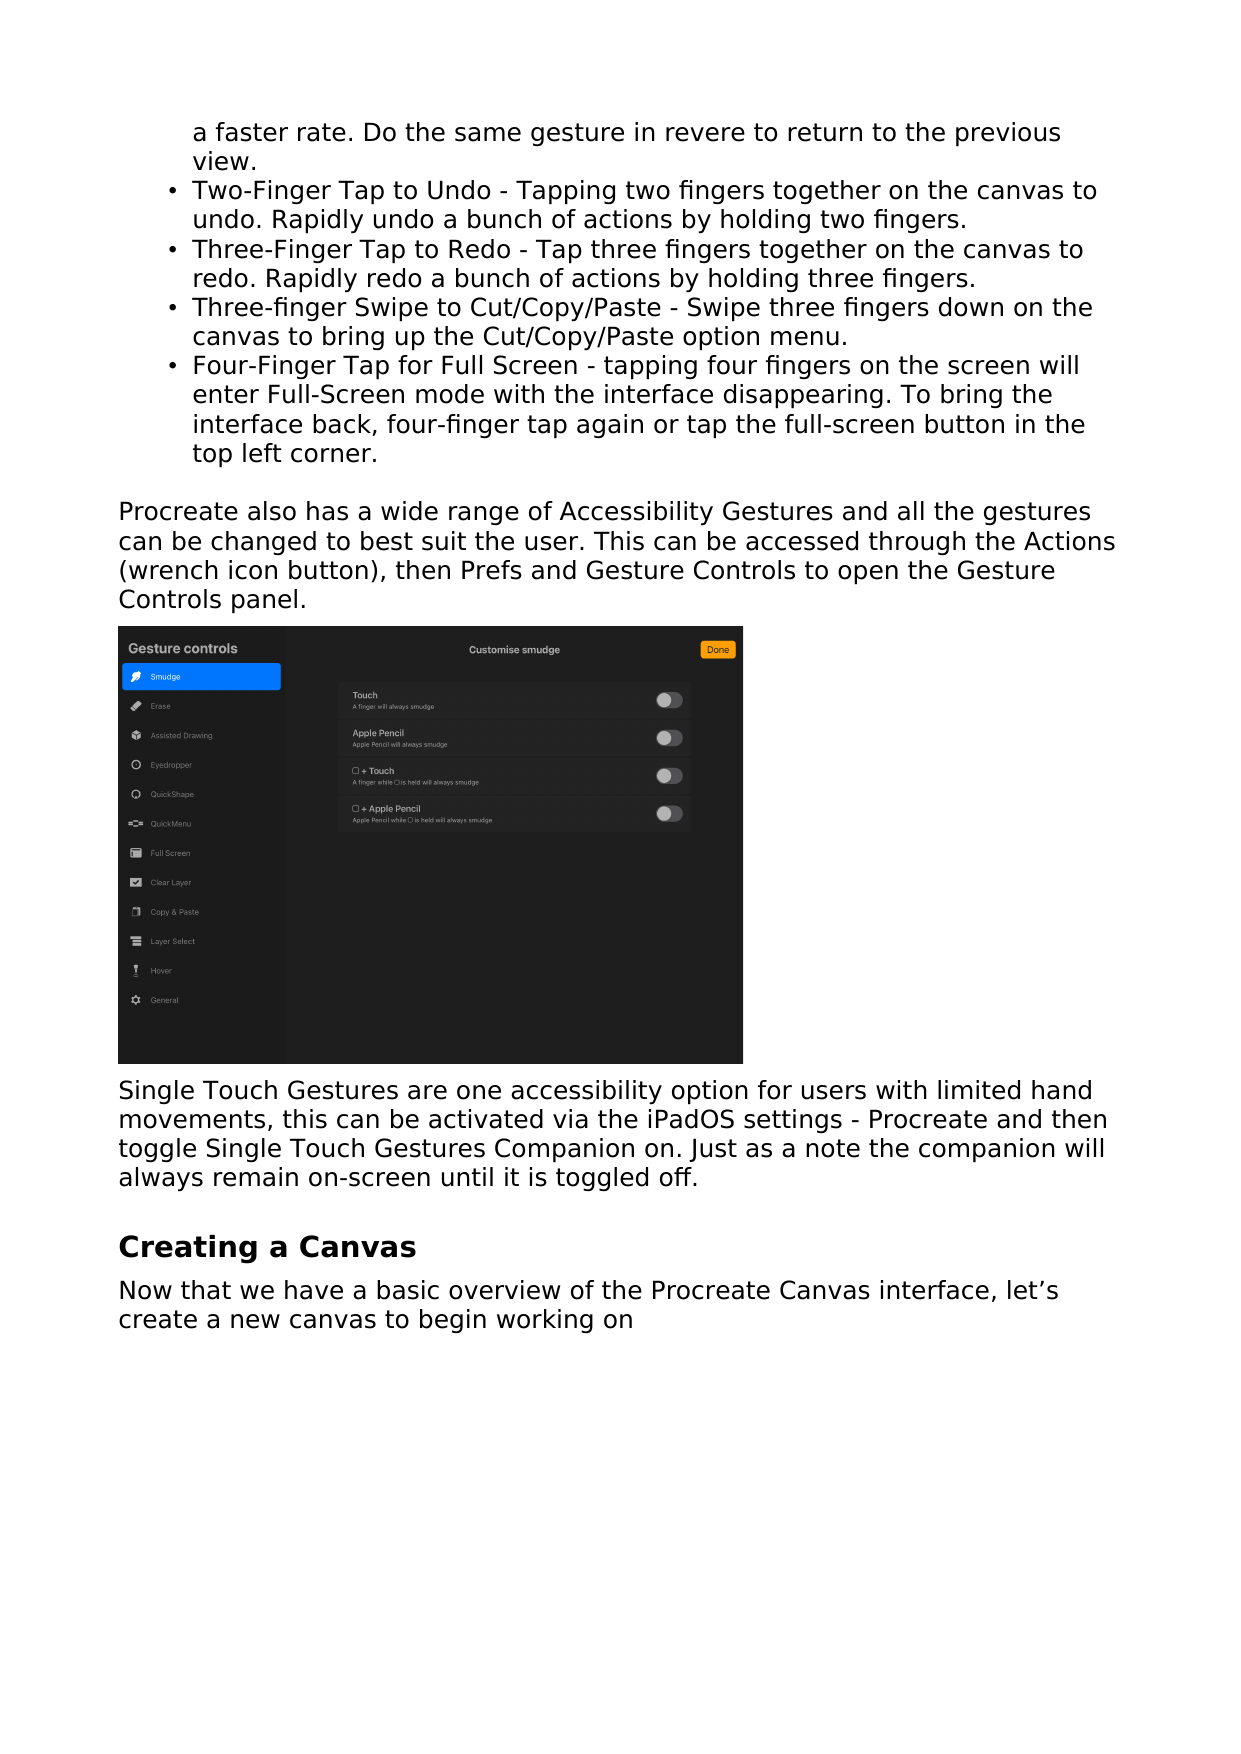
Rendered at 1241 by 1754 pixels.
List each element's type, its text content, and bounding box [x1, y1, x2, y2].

text Procreate also has a wide range of Accessibility Gestures and all the gestures can be changed to best suit the user. This can be accessed through the Actions (wrench icon button), then Prefs and Gesture Controls to open the Gesture Controls panel. [118, 498, 1122, 614]
list Three-finger Swipe to Cut/Copy/Paste - Swipe three fingers down on the canvas to bring up the Cut/Copy/Paste option menu. [177, 293, 1122, 351]
list Three-Finger Tap to Redo - Tap three fingers together on the canvas to redo. Rapidly redo a bunch of actions by holding three fingers. [177, 235, 1122, 293]
text Single Touch Gestures are one accessibility option for users with limited hand movements, this can be activated via the iPadOS settings - Procreate and then toggle Single Touch Gestures Companion on. Just as a note the companion will always remain on-screen until it is toggled off. [118, 1076, 1122, 1192]
list Two-Finger Tap to Undo - Tapping two fingers together on the canvas to undo. Rapidly undo a bunch of actions by holding two fingers. [177, 176, 1122, 235]
list Four-Finger Tap for Full Screen - tapping four fingers on the screen will enter Full-Screen mode with the interface disappearing. To bring the interface back, four-finger tap again or tap the full-screen button in the top left corner. [177, 351, 1122, 468]
picture [118, 626, 744, 1064]
text Now that we have a basic overview of the Procreate Canvas interface, let’s create a new canvas to begin working on [118, 1276, 1122, 1335]
subtitle Creating a Canvas [118, 1230, 1122, 1264]
list a faster rate. Do the same gesture in revere to return to the previous view. [177, 118, 1122, 176]
